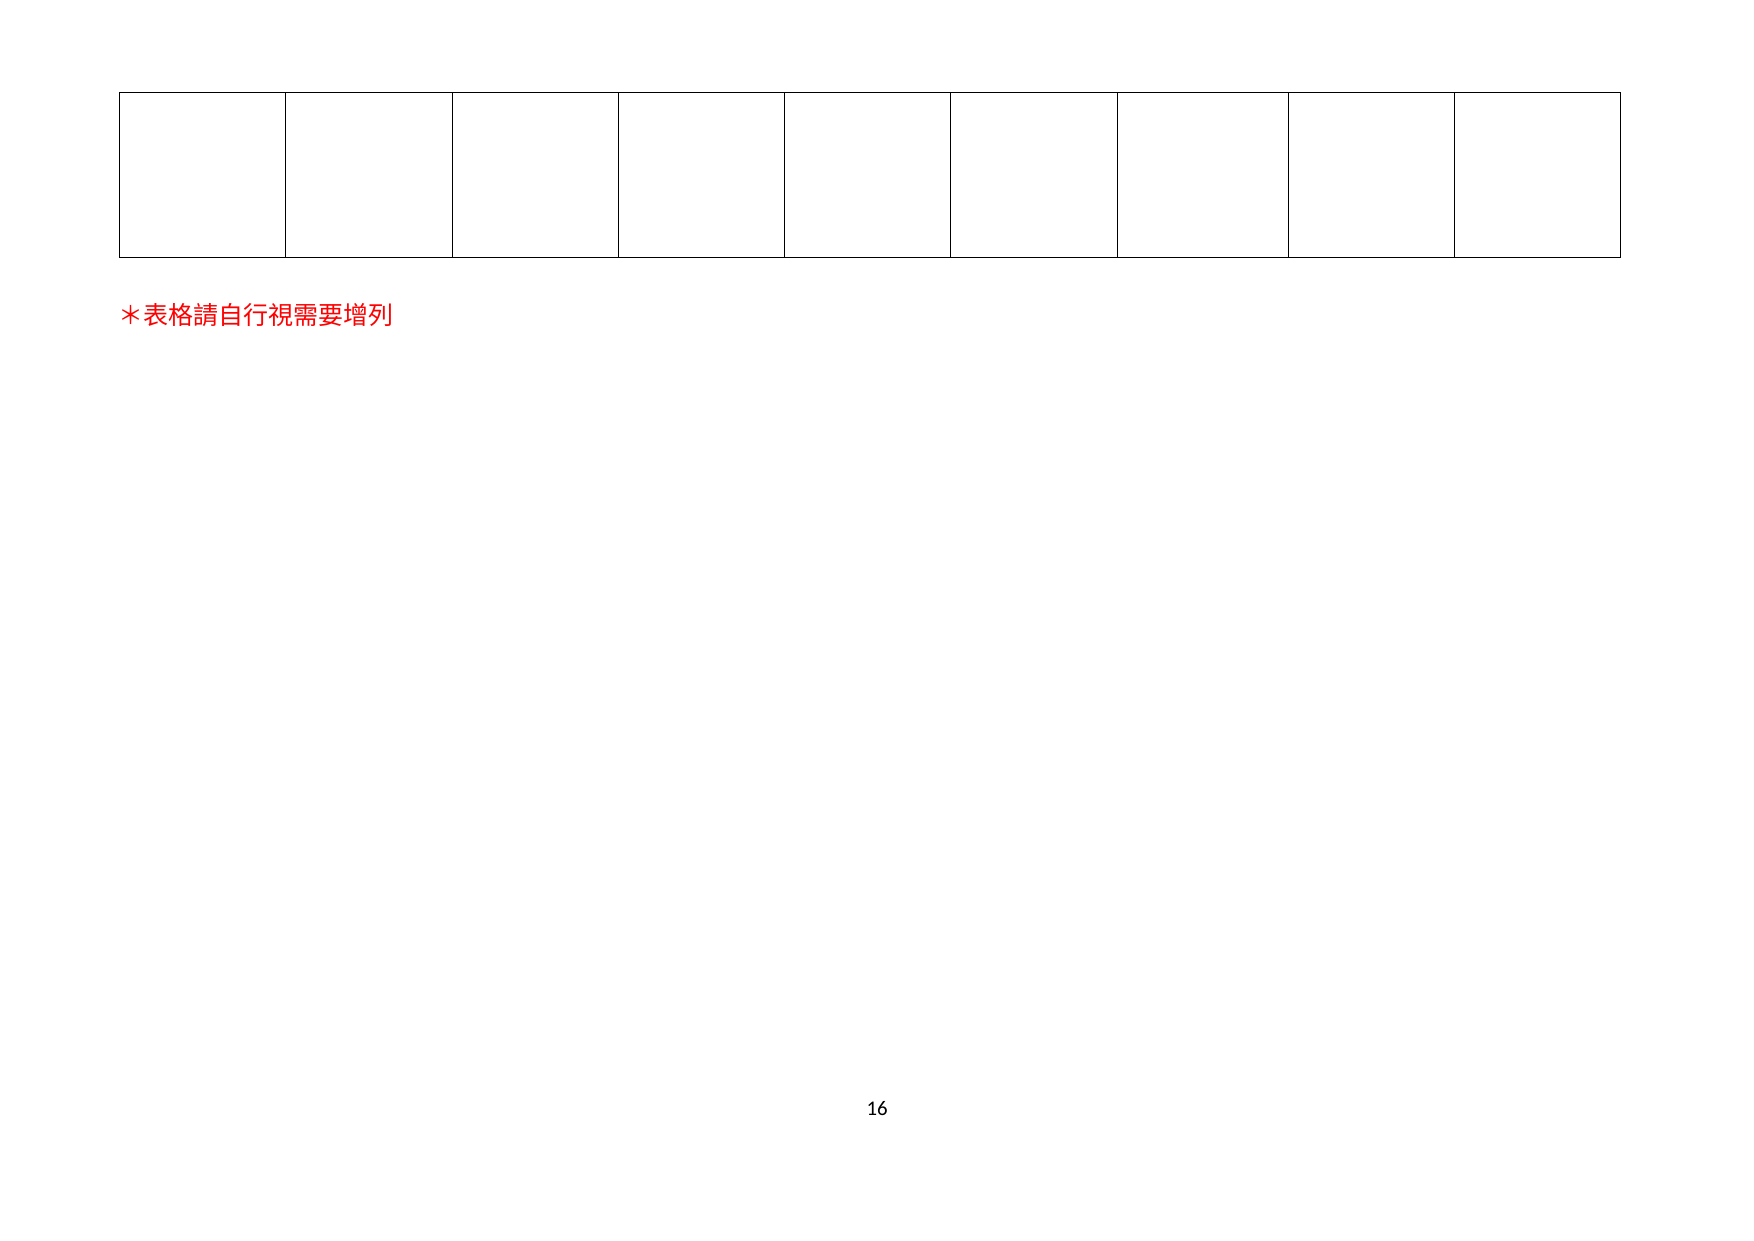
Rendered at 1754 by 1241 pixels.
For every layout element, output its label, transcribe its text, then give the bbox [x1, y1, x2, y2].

table_cell [951, 93, 1117, 257]
table_cell [1118, 93, 1288, 257]
table_cell [1455, 93, 1620, 257]
text ＊表格請自行視需要增列 [118, 295, 1636, 331]
table_cell [453, 93, 618, 257]
table_cell [1289, 93, 1454, 257]
table_cell [286, 93, 452, 257]
table_cell [619, 93, 784, 257]
table_cell [1621, 92, 1635, 257]
table_cell [120, 93, 285, 257]
table_cell [785, 93, 950, 257]
